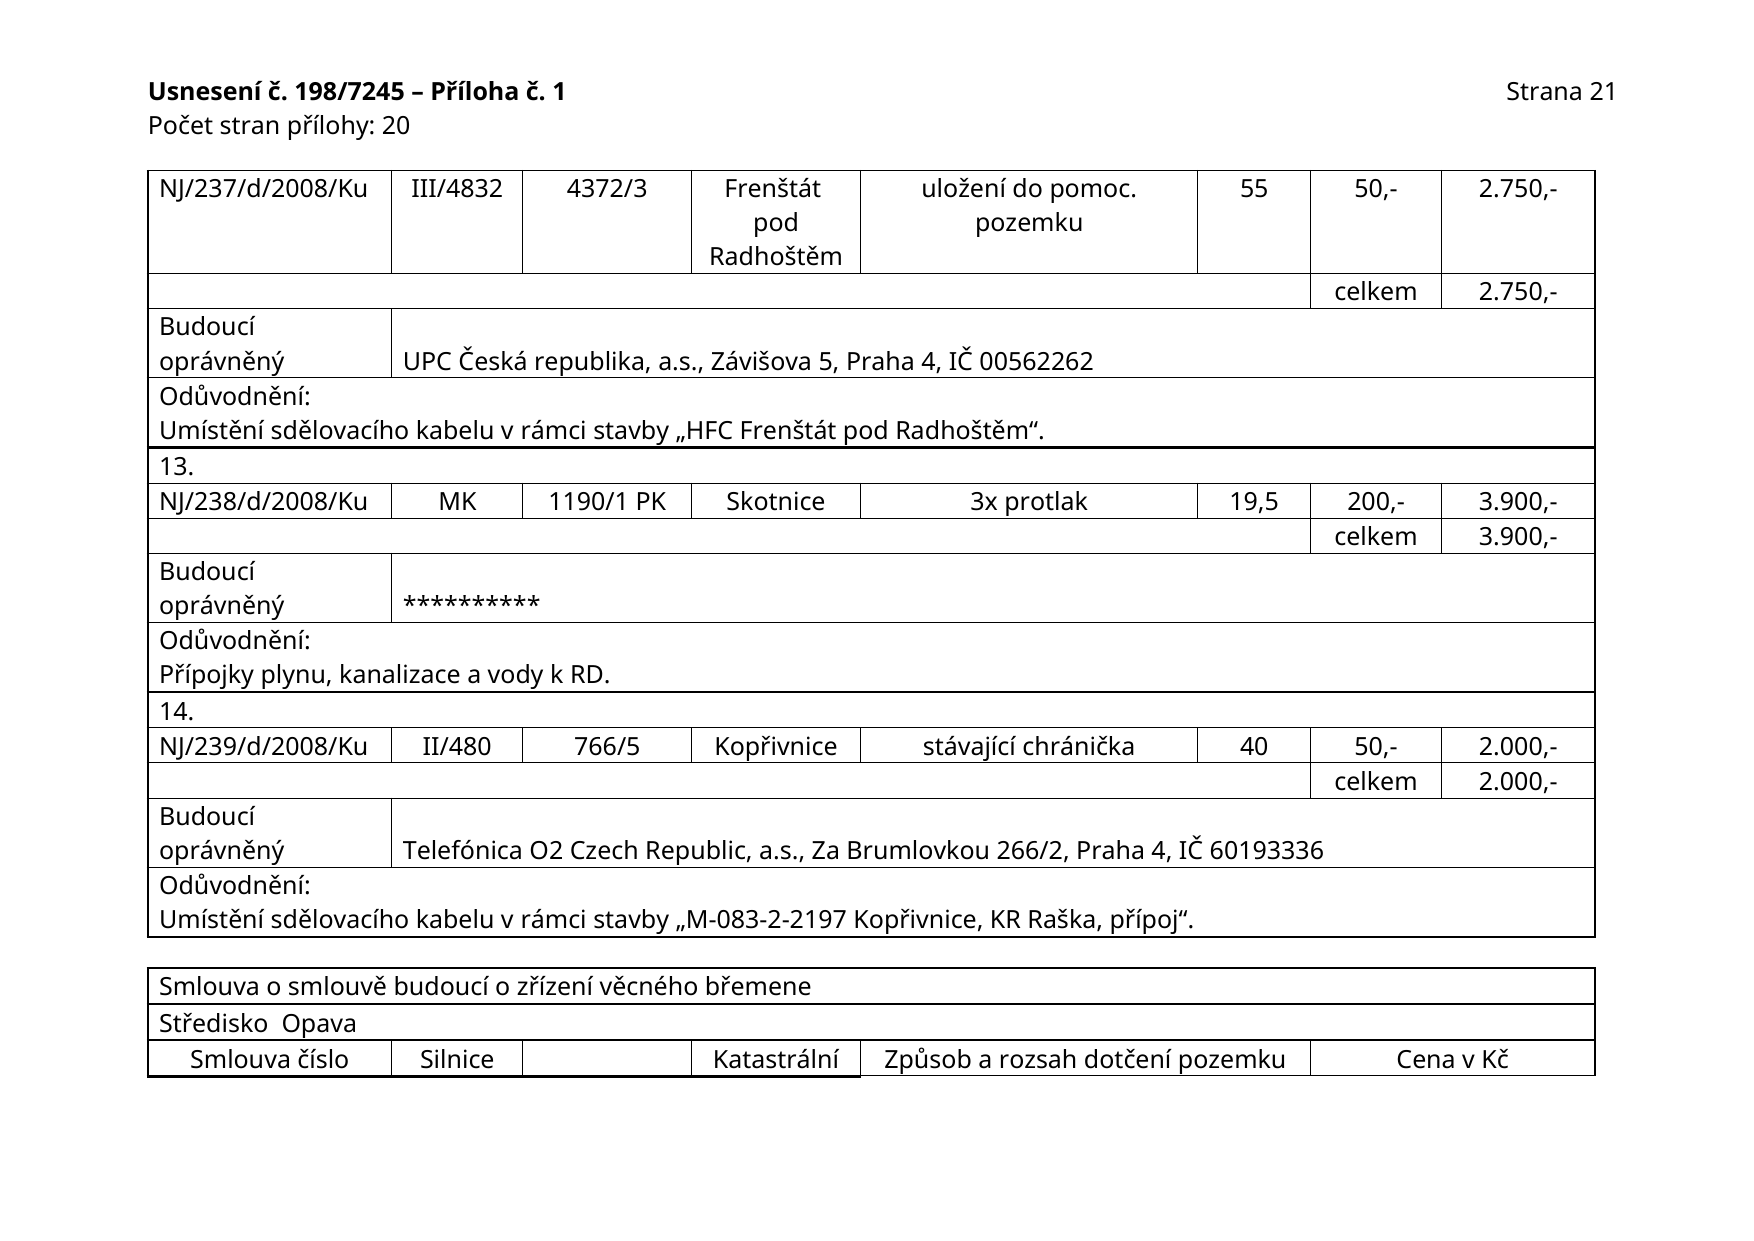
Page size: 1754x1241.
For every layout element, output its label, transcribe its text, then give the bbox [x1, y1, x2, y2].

table_cell [523, 1041, 691, 1075]
table_cell 50,- [1311, 728, 1441, 762]
table_cell 3x protlak [861, 484, 1197, 518]
table_cell Středisko Opava [149, 1005, 1594, 1039]
table_cell celkem [1311, 763, 1441, 797]
table_cell Kopřivnice [692, 728, 860, 762]
table_cell celkem [1311, 519, 1441, 553]
table_cell II/480 [392, 728, 522, 762]
table_cell Odůvodnění: Umístění sdělovacího kabelu v rámci stavby „HFC Frenštát pod Radhoštěm“. [149, 378, 1594, 446]
table_header Smlouva o smlouvě budoucí o zřízení věcného břemene [149, 969, 1594, 1003]
table_cell UPC Česká republika, a.s., Závišova 5, Praha 4, IČ 00562262 [392, 309, 1594, 377]
table_cell 55 [1198, 171, 1310, 273]
table_cell ********** [392, 554, 1594, 622]
table_cell MK [392, 484, 522, 518]
table_cell 3.900,- [1442, 519, 1594, 553]
table_cell 200,- [1311, 484, 1441, 518]
table_cell 14. [149, 693, 1594, 727]
table_cell 2.000,- [1442, 728, 1594, 762]
table_cell 19,5 [1198, 484, 1310, 518]
table_cell stávající chránička [861, 728, 1197, 762]
table_cell 4372/3 [523, 171, 691, 273]
table_header Způsob a rozsah dotčení pozemku [861, 1041, 1310, 1075]
table_cell Odůvodnění: Umístění sdělovacího kabelu v rámci stavby „M-083-2-2197 Kopřivnice, KR Raška, přípoj“. [149, 868, 1594, 936]
table_cell Budoucí oprávněný [149, 554, 391, 622]
table_cell uložení do pomoc. pozemku [861, 171, 1197, 273]
table_cell 3.900,- [1442, 484, 1594, 518]
table_cell 2.750,- [1442, 171, 1594, 273]
table_cell Silnice [392, 1041, 522, 1075]
table_cell 2.000,- [1442, 763, 1594, 797]
table_cell Katastrální [692, 1041, 860, 1075]
table_cell NJ/237/d/2008/Ku [149, 171, 391, 273]
table_cell III/4832 [392, 171, 522, 273]
table_cell 766/5 [523, 728, 691, 762]
table_cell Telefónica O2 Czech Republic, a.s., Za Brumlovkou 266/2, Praha 4, IČ 60193336 [392, 799, 1594, 867]
table_cell 50,- [1311, 171, 1441, 273]
table_cell Budoucí oprávněný [149, 799, 391, 867]
table_cell Frenštát pod Radhoštěm [692, 171, 860, 273]
table_cell [149, 274, 1310, 308]
table_cell 13. [149, 449, 1594, 482]
table_cell Odůvodnění: Přípojky plynu, kanalizace a vody k RD. [149, 623, 1594, 691]
table_cell 2.750,- [1442, 274, 1594, 308]
table_header Cena v Kč [1311, 1041, 1594, 1075]
table_cell [149, 519, 1310, 553]
table_cell NJ/239/d/2008/Ku [149, 728, 391, 762]
table_cell Skotnice [692, 484, 860, 518]
table_cell Budoucí oprávněný [149, 309, 391, 377]
table_cell NJ/238/d/2008/Ku [149, 484, 391, 518]
table_cell 40 [1198, 728, 1310, 762]
table_cell celkem [1311, 274, 1441, 308]
table_cell Smlouva číslo [149, 1041, 391, 1075]
table_cell [149, 763, 1310, 797]
table_cell 1190/1 PK [523, 484, 691, 518]
